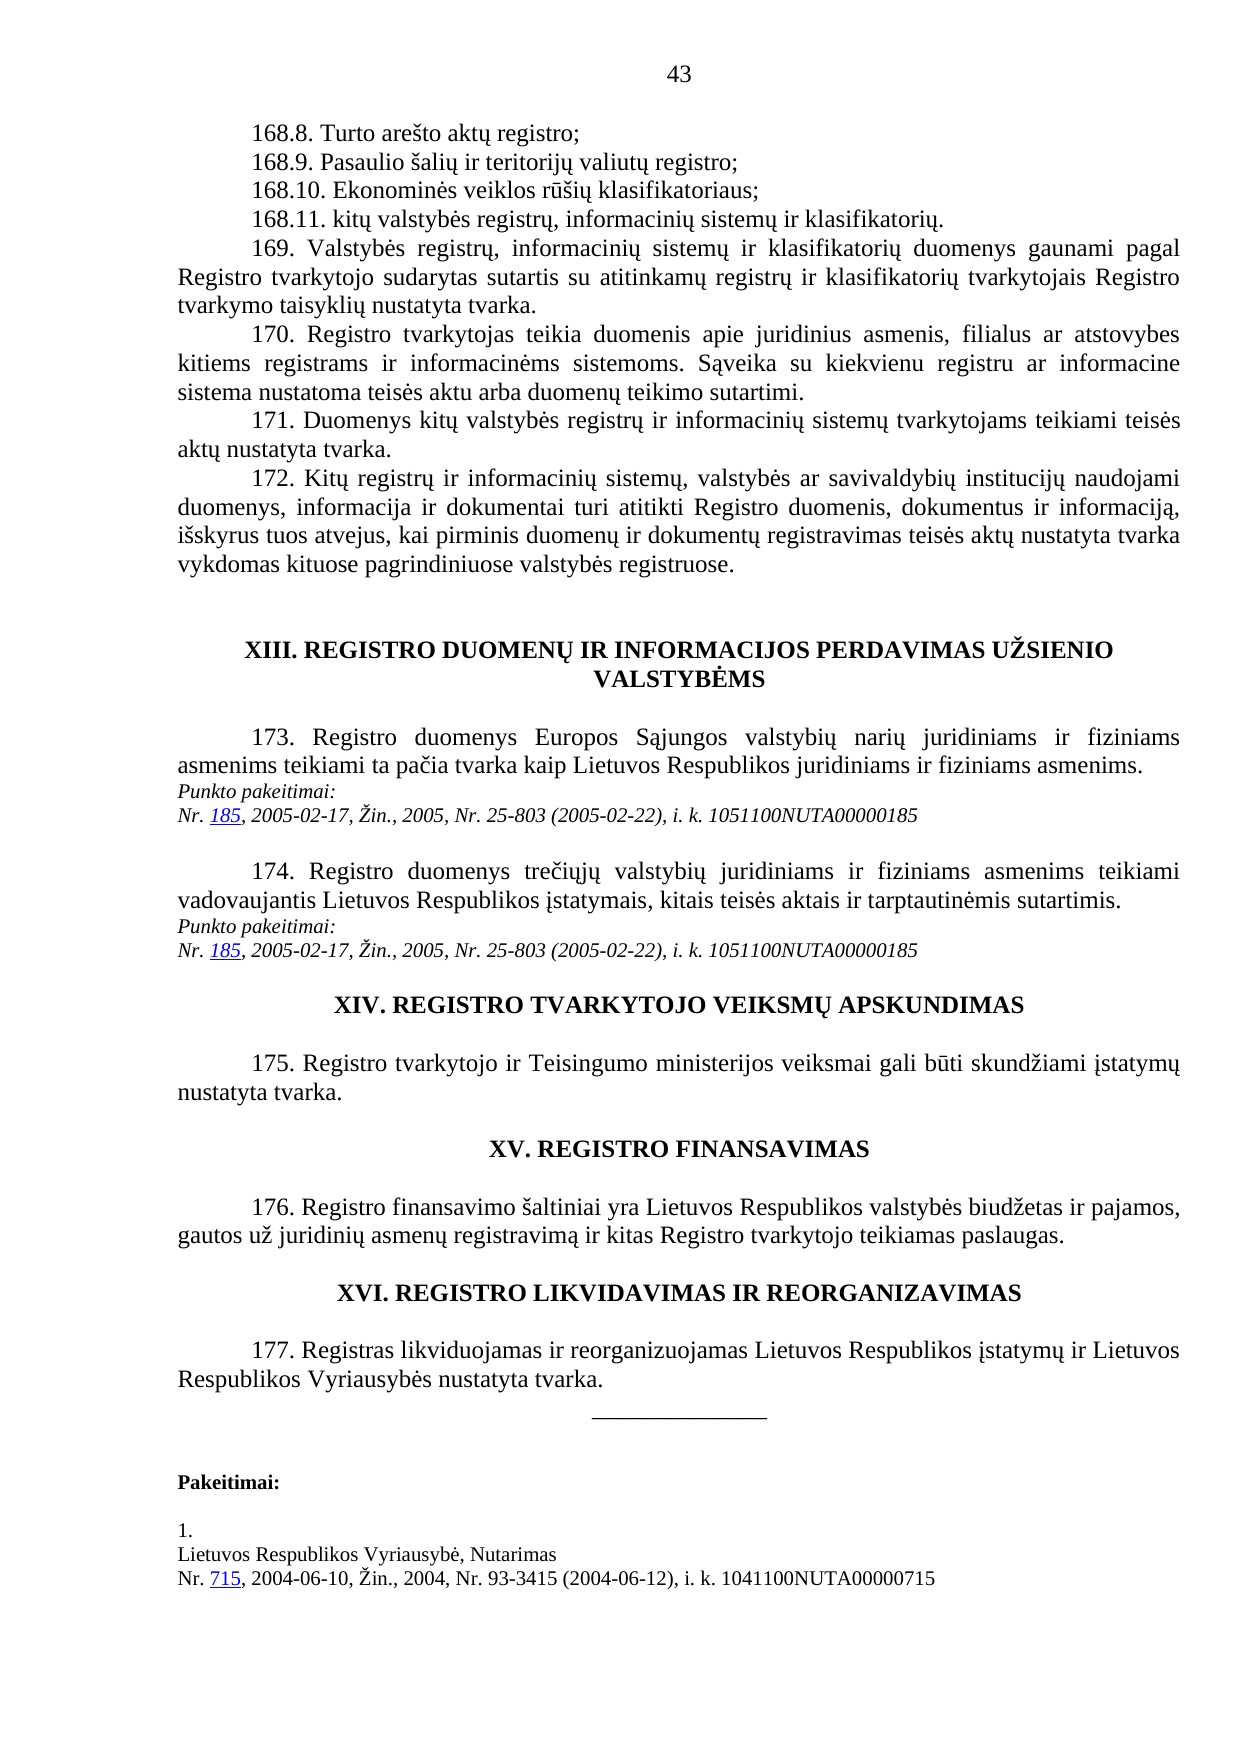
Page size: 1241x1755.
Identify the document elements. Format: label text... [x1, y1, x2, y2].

text ______________ [177, 1393, 1181, 1422]
text VALSTYBĖMS [177, 664, 1181, 693]
text 172. Kitų registrų ir informacinių sistemų, valstybės ar savivaldybių institucijų naudojami duomenys, informacija ir dokumentai turi atitikti Registro duomenis, dokumentus ir informaciją, išskyrus tuos atvejus, kai pirminis duomenų ir dokumentų registravimas teisės aktų nustatyta tvarka vykdomas kituose pagrindiniuose valstybės registruose. [177, 463, 1181, 578]
text 173. Registro duomenys Europos Sąjungos valstybių narių juridiniams ir fiziniams asmenims teikiami ta pačia tvarka kaip Lietuvos Respublikos juridiniams ir fiziniams asmenims. [177, 722, 1181, 779]
text Nr. 715, 2004-06-10, Žin., 2004, Nr. 93-3415 (2004-06-12), i. k. 1041100NUTA00000715 [177, 1566, 1181, 1590]
text 168.11. kitų valstybės registrų, informacinių sistemų ir klasifikatorių. [177, 204, 1181, 233]
text XV. REGISTRO FINANSAVIMAS [177, 1134, 1181, 1163]
text 174. Registro duomenys trečiųjų valstybių juridiniams ir fiziniams asmenims teikiami vadovaujantis Lietuvos Respublikos įstatymais, kitais teisės aktais ir tarptautinėmis sutartimis. [177, 856, 1181, 914]
text Punkto pakeitimai: [177, 914, 1181, 938]
text Punkto pakeitimai: [177, 779, 1181, 803]
text Lietuvos Respublikos Vyriausybė, Nutarimas [177, 1542, 1181, 1566]
text 175. Registro tvarkytojo ir Teisingumo ministerijos veiksmai gali būti skundžiami įstatymų nustatyta tvarka. [177, 1048, 1181, 1106]
text XIV. REGISTRO TVARKYTOJO VEIKSMŲ APSKUNDIMAS [177, 991, 1181, 1019]
text Pakeitimai: [177, 1470, 1181, 1494]
text 168.8. Turto arešto aktų registro; [177, 118, 1181, 147]
text Nr. 185, 2005-02-17, Žin., 2005, Nr. 25-803 (2005-02-22), i. k. 1051100NUTA00000185 [177, 938, 1181, 962]
text 177. Registras likviduojamas ir reorganizuojamas Lietuvos Respublikos įstatymų ir Lietuvos Respublikos Vyriausybės nustatyta tvarka. [177, 1336, 1181, 1393]
text 170. Registro tvarkytojas teikia duomenis apie juridinius asmenis, filialus ar atstovybes kitiems registrams ir informacinėms sistemoms. Sąveika su kiekvienu registru ar informacine sistema nustatoma teisės aktu arba duomenų teikimo sutartimi. [177, 319, 1181, 406]
text 176. Registro finansavimo šaltiniai yra Lietuvos Respublikos valstybės biudžetas ir pajamos, gautos už juridinių asmenų registravimą ir kitas Registro tvarkytojo teikiamas paslaugas. [177, 1192, 1181, 1249]
text 168.9. Pasaulio šalių ir teritorijų valiutų registro; [177, 147, 1181, 176]
text Nr. 185, 2005-02-17, Žin., 2005, Nr. 25-803 (2005-02-22), i. k. 1051100NUTA00000185 [177, 803, 1181, 827]
text 168.10. Ekonominės veiklos rūšių klasifikatoriaus; [177, 176, 1181, 204]
text XIII. REGISTRO DUOMENŲ IR INFORMACIJOS PERDAVIMAS UŽSIENIO [177, 636, 1181, 664]
text XVI. REGISTRO LIKVIDAVIMAS IR REORGANIZAVIMAS [177, 1278, 1181, 1307]
text 1. [177, 1518, 1181, 1542]
text 171. Duomenys kitų valstybės registrų ir informacinių sistemų tvarkytojams teikiami teisės aktų nustatyta tvarka. [177, 406, 1181, 463]
text 169. Valstybės registrų, informacinių sistemų ir klasifikatorių duomenys gaunami pagal Registro tvarkytojo sudarytas sutartis su atitinkamų registrų ir klasifikatorių tvarkytojais Registro tvarkymo taisyklių nustatyta tvarka. [177, 233, 1181, 319]
